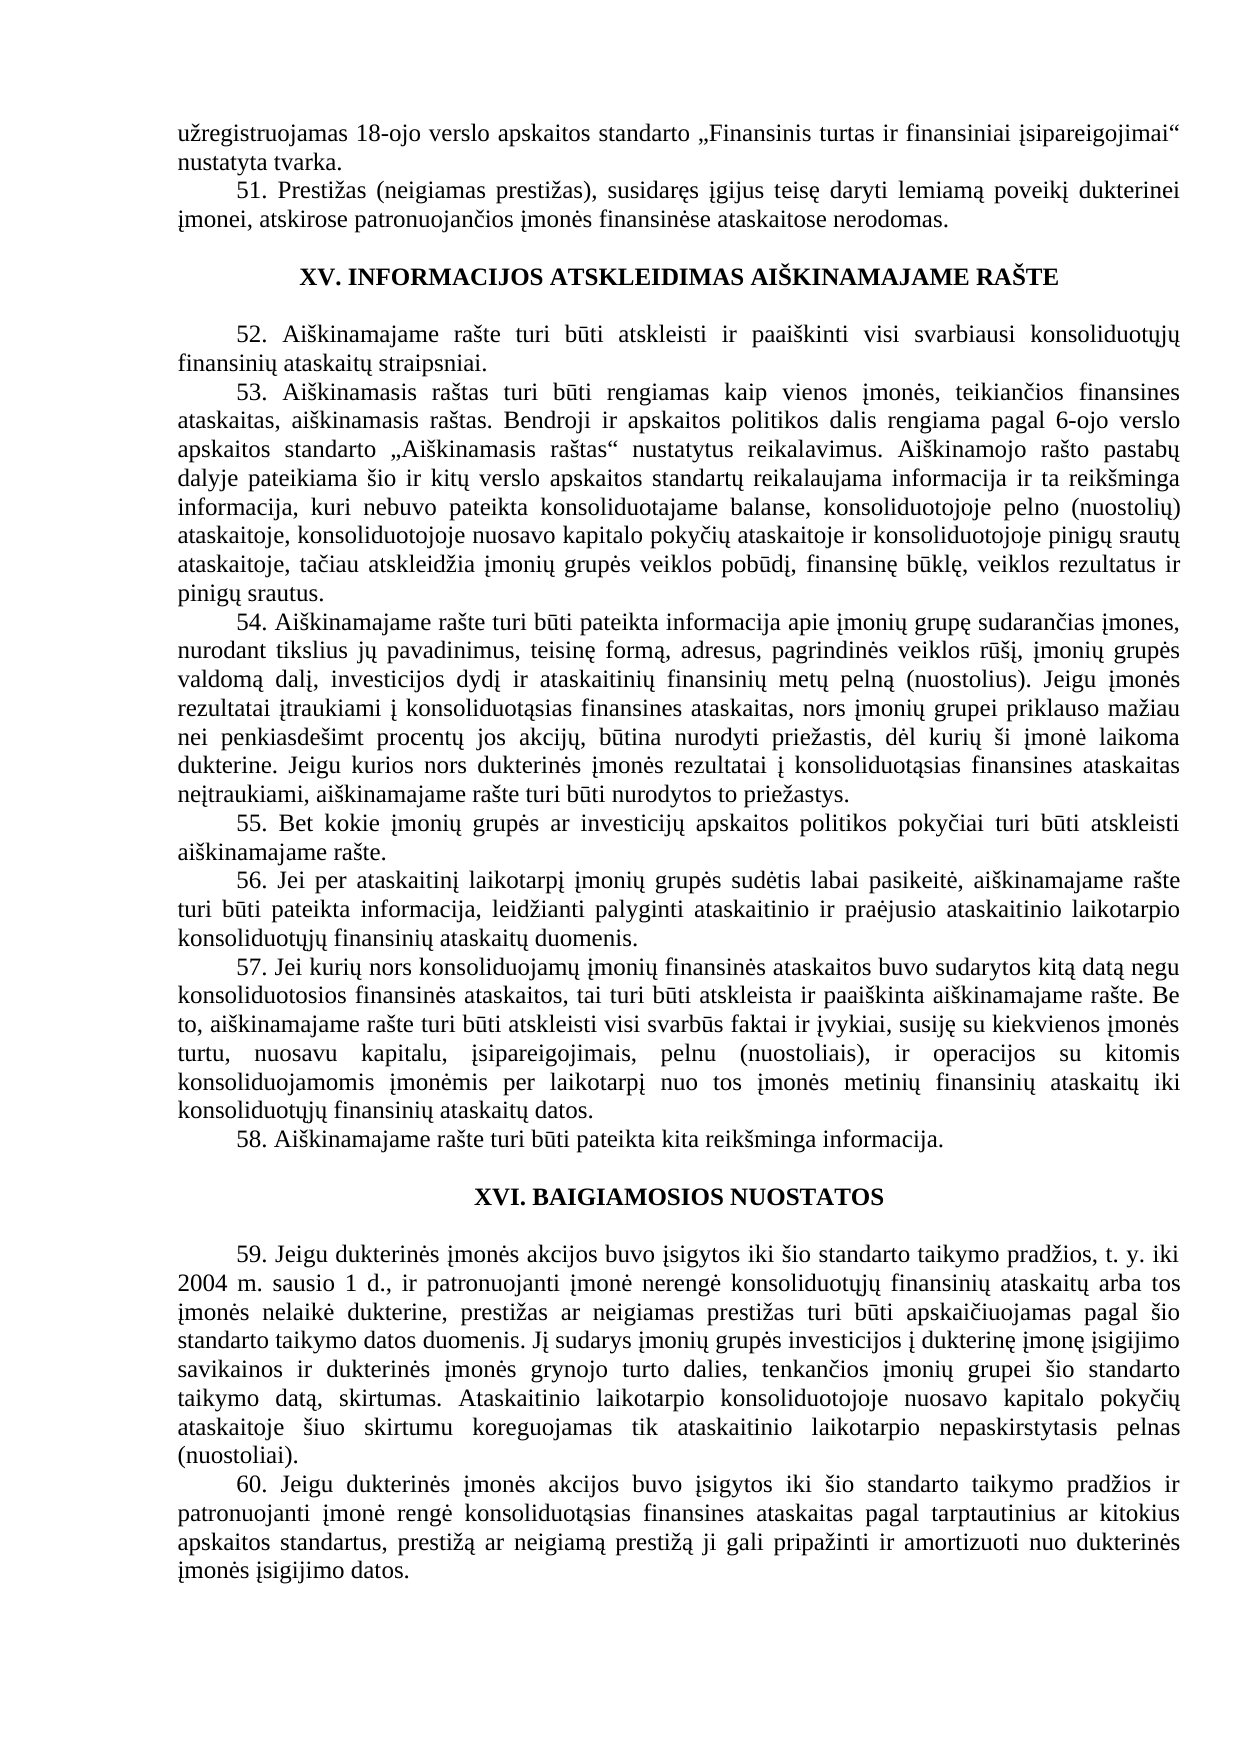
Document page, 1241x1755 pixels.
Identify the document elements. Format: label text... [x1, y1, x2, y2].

text 57. Jei kurių nors konsoliduojamų įmonių finansinės ataskaitos buvo sudarytos kitą datą negu konsoliduotosios finansinės ataskaitos, tai turi būti atskleista ir paaiškinta aiškinamajame rašte. Be to, aiškinamajame rašte turi būti atskleisti visi svarbūs faktai ir įvykiai, susiję su kiekvienos įmonės turtu, nuosavu kapitalu, įsipareigojimais, pelnu (nuostoliais), ir operacijos su kitomis konsoliduojamomis įmonėmis per laikotarpį nuo tos įmonės metinių finansinių ataskaitų iki konsoliduotųjų finansinių ataskaitų datos. [177, 952, 1181, 1124]
text 52. Aiškinamajame rašte turi būti atskleisti ir paaiškinti visi svarbiausi konsoliduotųjų finansinių ataskaitų straipsniai. [177, 319, 1181, 377]
text XV. INFORMACIJOS ATSKLEIDIMAS AIŠKINAMAJAME RAŠTE [177, 262, 1181, 291]
text 59. Jeigu dukterinės įmonės akcijos buvo įsigytos iki šio standarto taikymo pradžios, t. y. iki 2004 m. sausio 1 d., ir patronuojanti įmonė nerengė konsoliduotųjų finansinių ataskaitų arba tos įmonės nelaikė dukterine, prestižas ar neigiamas prestižas turi būti apskaičiuojamas pagal šio standarto taikymo datos duomenis. Jį sudarys įmonių grupės investicijos į dukterinę įmonę įsigijimo savikainos ir dukterinės įmonės grynojo turto dalies, tenkančios įmonių grupei šio standarto taikymo datą, skirtumas. Ataskaitinio laikotarpio konsoliduotojoje nuosavo kapitalo pokyčių ataskaitoje šiuo skirtumu koreguojamas tik ataskaitinio laikotarpio nepaskirstytasis pelnas (nuostoliai). [177, 1239, 1181, 1469]
text 60. Jeigu dukterinės įmonės akcijos buvo įsigytos iki šio standarto taikymo pradžios ir patronuojanti įmonė rengė konsoliduotąsias finansines ataskaitas pagal tarptautinius ar kitokius apskaitos standartus, prestižą ar neigiamą prestižą ji gali pripažinti ir amortizuoti nuo dukterinės įmonės įsigijimo datos. [177, 1469, 1181, 1584]
text užregistruojamas 18-ojo verslo apskaitos standarto „Finansinis turtas ir finansiniai įsipareigojimai“ nustatyta tvarka. [177, 118, 1181, 176]
text 56. Jei per ataskaitinį laikotarpį įmonių grupės sudėtis labai pasikeitė, aiškinamajame rašte turi būti pateikta informacija, leidžianti palyginti ataskaitinio ir praėjusio ataskaitinio laikotarpio konsoliduotųjų finansinių ataskaitų duomenis. [177, 866, 1181, 952]
text 55. Bet kokie įmonių grupės ar investicijų apskaitos politikos pokyčiai turi būti atskleisti aiškinamajame rašte. [177, 808, 1181, 866]
text 53. Aiškinamasis raštas turi būti rengiamas kaip vienos įmonės, teikiančios finansines ataskaitas, aiškinamasis raštas. Bendroji ir apskaitos politikos dalis rengiama pagal 6-ojo verslo apskaitos standarto „Aiškinamasis raštas“ nustatytus reikalavimus. Aiškinamojo rašto pastabų dalyje pateikiama šio ir kitų verslo apskaitos standartų reikalaujama informacija ir ta reikšminga informacija, kuri nebuvo pateikta konsoliduotajame balanse, konsoliduotojoje pelno (nuostolių) ataskaitoje, konsoliduotojoje nuosavo kapitalo pokyčių ataskaitoje ir konsoliduotojoje pinigų srautų ataskaitoje, tačiau atskleidžia įmonių grupės veiklos pobūdį, finansinę būklę, veiklos rezultatus ir pinigų srautus. [177, 377, 1181, 607]
text XVI. BAIGIAMOSIOS NUOSTATOS [177, 1182, 1181, 1211]
text 51. Prestižas (neigiamas prestižas), susidaręs įgijus teisę daryti lemiamą poveikį dukterinei įmonei, atskirose patronuojančios įmonės finansinėse ataskaitose nerodomas. [177, 176, 1181, 233]
text 54. Aiškinamajame rašte turi būti pateikta informacija apie įmonių grupę sudarančias įmones, nurodant tikslius jų pavadinimus, teisinę formą, adresus, pagrindinės veiklos rūšį, įmonių grupės valdomą dalį, investicijos dydį ir ataskaitinių finansinių metų pelną (nuostolius). Jeigu įmonės rezultatai įtraukiami į konsoliduotąsias finansines ataskaitas, nors įmonių grupei priklauso mažiau nei penkiasdešimt procentų jos akcijų, būtina nurodyti priežastis, dėl kurių ši įmonė laikoma dukterine. Jeigu kurios nors dukterinės įmonės rezultatai į konsoliduotąsias finansines ataskaitas neįtraukiami, aiškinamajame rašte turi būti nurodytos to priežastys. [177, 607, 1181, 808]
text 58. Aiškinamajame rašte turi būti pateikta kita reikšminga informacija. [177, 1124, 1181, 1153]
